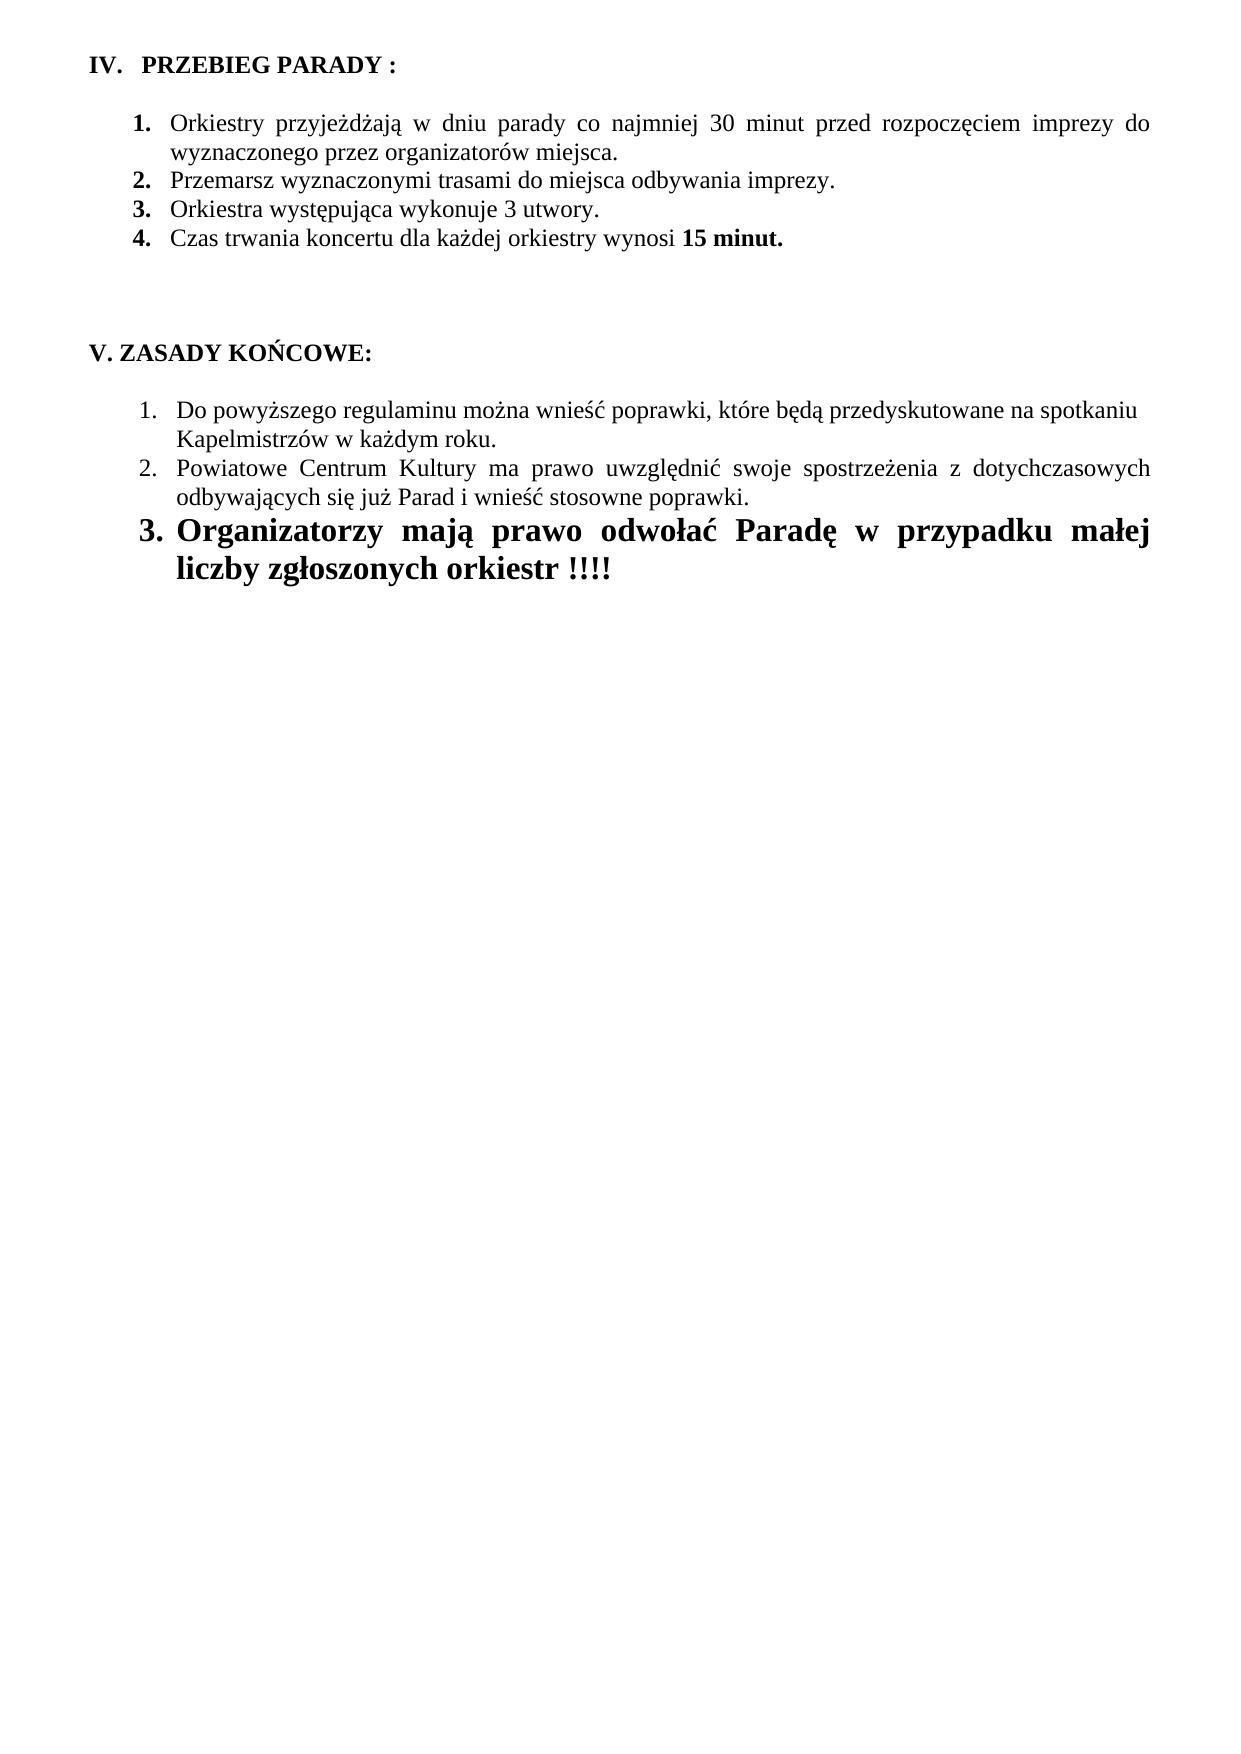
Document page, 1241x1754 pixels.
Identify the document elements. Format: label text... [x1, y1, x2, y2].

list Przemarsz wyznaczonymi trasami do miejsca odbywania imprezy. [132, 165, 1152, 194]
list Czas trwania koncertu dla każdej orkiestry wynosi 15 minut. [132, 223, 1152, 252]
list Orkiestry przyjeżdżają w dniu parady co najmniej 30 minut przed rozpoczęciem imprezy do wyznaczonego przez organizatorów miejsca. [132, 108, 1152, 165]
text IV. PRZEBIEG PARADY : [89, 50, 1152, 79]
list Orkiestra występująca wykonuje 3 utwory. [132, 194, 1152, 223]
list Do powyższego regulaminu można wnieść poprawki, które będą przedyskutowane na spotkaniu Kapelmistrzów w każdym roku. [139, 395, 1152, 453]
list Organizatorzy mają prawo odwołać Paradę w przypadku małej liczby zgłoszonych orkiestr !!!! [139, 510, 1152, 587]
list Powiatowe Centrum Kultury ma prawo uwzględnić swoje spostrzeżenia z dotychczasowych odbywających się już Parad i wnieść stosowne poprawki. [139, 453, 1152, 510]
text V. ZASADY KOŃCOWE: [89, 338, 1152, 367]
